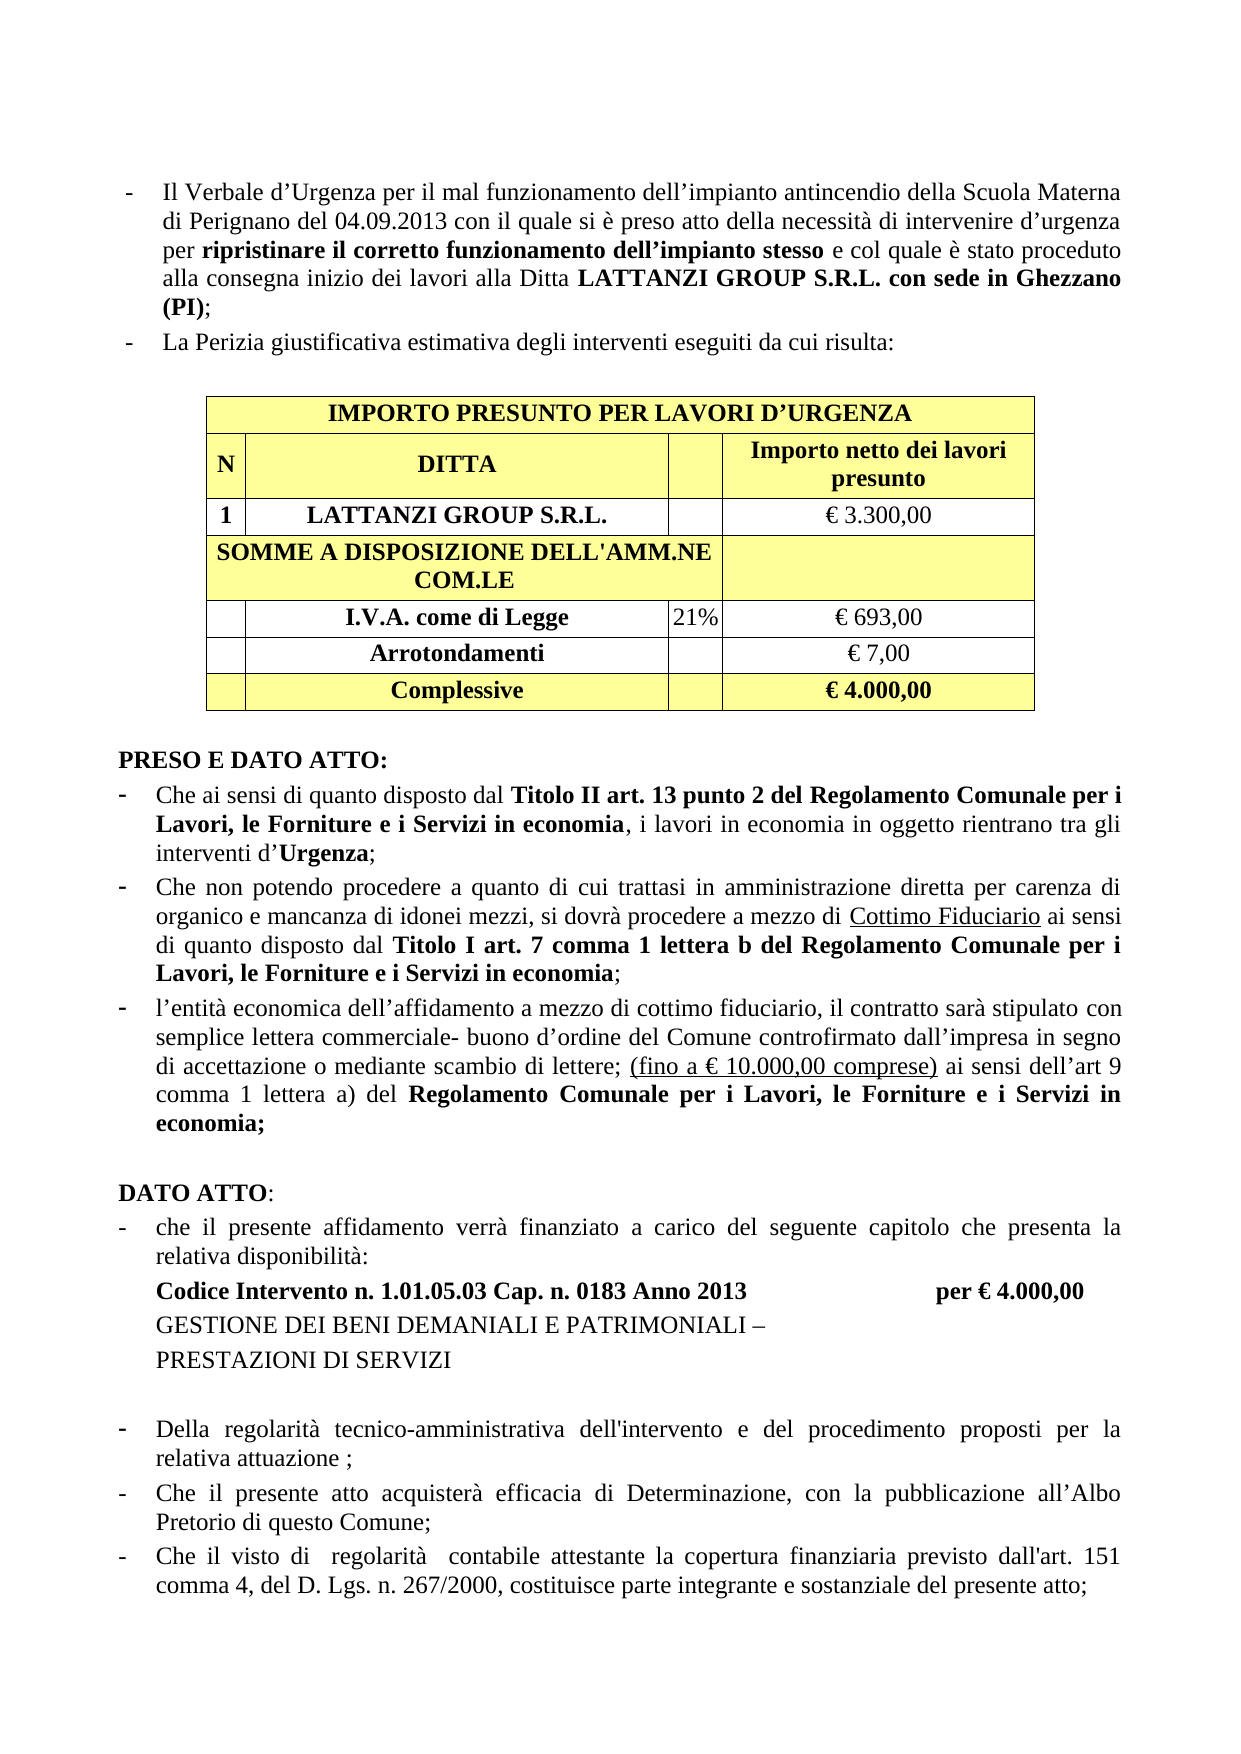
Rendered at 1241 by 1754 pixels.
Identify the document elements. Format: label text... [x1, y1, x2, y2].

list Che ai sensi di quanto disposto dal Titolo II art. 13 punto 2 del Regolamento Comunale per i Lavori, le Forniture e i Servizi in economia, i lavori in economia in oggetto rientrano tra gli interventi d’Urgenza; [118, 780, 1122, 866]
list La Perizia giustificativa estimativa degli interventi eseguiti da cui risulta: [125, 327, 1122, 356]
list Che non potendo procedere a quanto di cui trattasi in amministrazione diretta per carenza di organico e mancanza di idonei mezzi, si dovrà procedere a mezzo di Cottimo Fiduciario ai sensi di quanto disposto dal Titolo I art. 7 comma 1 lettera b del Regolamento Comunale per i Lavori, le Forniture e i Servizi in economia; [118, 872, 1122, 987]
list Che il presente atto acquisterà efficacia di Determinazione, con la pubblicazione all’Albo Pretorio di questo Comune; [118, 1478, 1122, 1535]
text Codice Intervento n. 1.01.05.03 Cap. n. 0183 Anno 2013 per € 4.000,00 [156, 1276, 1122, 1304]
table_cell [669, 499, 722, 535]
table_cell Importo netto dei lavori presunto [723, 434, 1034, 498]
table_cell € 693,00 [723, 601, 1034, 637]
table_cell 21% [669, 601, 722, 637]
table_cell [207, 638, 245, 673]
list l’entità economica dell’affidamento a mezzo di cottimo fiduciario, il contratto sarà stipulato con semplice lettera commerciale- buono d’ordine del Comune controfirmato dall’impresa in segno di accettazione o mediante scambio di lettere; (fino a € 10.000,00 comprese) ai sensi dell’art 9 comma 1 lettera a) del Regolamento Comunale per i Lavori, le Forniture e i Servizi in economia; [118, 993, 1122, 1137]
table_header IMPORTO PRESUNTO PER LAVORI D’URGENZA [207, 397, 1034, 433]
table_cell LATTANZI GROUP S.R.L. [246, 499, 668, 535]
table_cell I.V.A. come di Legge [246, 601, 668, 637]
table_cell [669, 674, 722, 710]
table_cell N [207, 434, 245, 498]
text GESTIONE DEI BENI DEMANIALI E PATRIMONIALI – [156, 1310, 1122, 1339]
table_cell [669, 434, 722, 498]
text DATO ATTO: [118, 1178, 1122, 1206]
table_cell [207, 601, 245, 637]
table_cell € 7,00 [723, 638, 1034, 673]
list Il Verbale d’Urgenza per il mal funzionamento dell’impianto antincendio della Scuola Materna di Perignano del 04.09.2013 con il quale si è preso atto della necessità di intervenire d’urgenza per ripristinare il corretto funzionamento dell’impianto stesso e col quale è stato proceduto alla consegna inizio dei lavori alla Ditta LATTANZI GROUP S.R.L. con sede in Ghezzano (PI); [125, 177, 1122, 321]
table_cell [723, 536, 1034, 600]
list Che il visto di regolarità contabile attestante la copertura finanziaria previsto dall'art. 151 comma 4, del D. Lgs. n. 267/2000, costituisce parte integrante e sostanziale del presente atto; [118, 1541, 1122, 1599]
table_cell SOMME A DISPOSIZIONE DELL'AMM.NE COM.LE [207, 536, 722, 600]
list Della regolarità tecnico-amministrativa dell'intervento e del procedimento proposti per la relativa attuazione ; [118, 1414, 1122, 1472]
text PRESTAZIONI DI SERVIZI [156, 1345, 1122, 1374]
table_cell [207, 674, 245, 710]
table_cell € 3.300,00 [723, 499, 1034, 535]
text PRESO E DATO ATTO: [118, 745, 1122, 774]
table_cell Complessive [246, 674, 668, 710]
list che il presente affidamento verrà finanziato a carico del seguente capitolo che presenta la relativa disponibilità: [118, 1212, 1122, 1270]
table_cell 1 [207, 499, 245, 535]
table_cell € 4.000,00 [723, 674, 1034, 710]
table_cell Arrotondamenti [246, 638, 668, 673]
table_cell DITTA [246, 434, 668, 498]
table_cell [669, 638, 722, 673]
